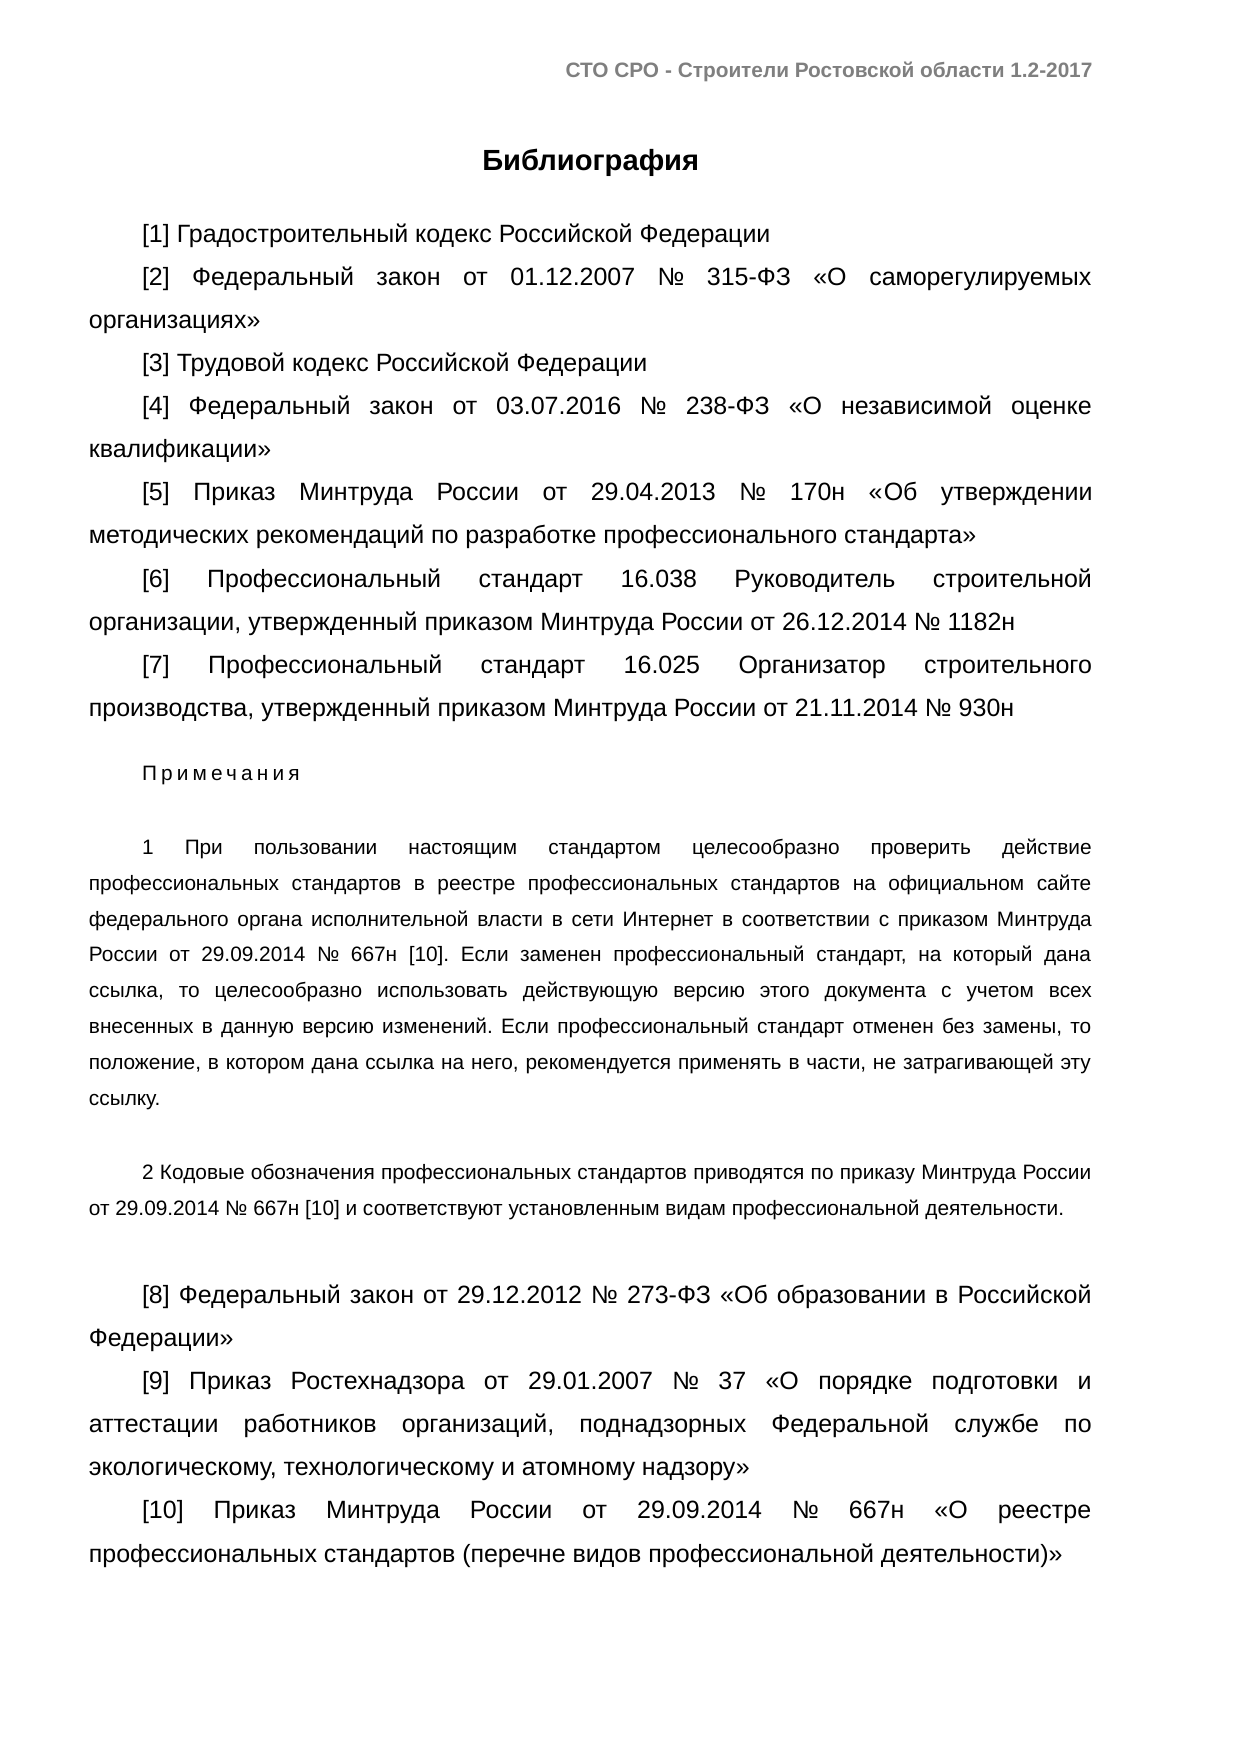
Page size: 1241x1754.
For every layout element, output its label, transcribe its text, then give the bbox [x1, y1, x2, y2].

text 1 При пользовании настоящим стандартом целесообразно проверить действие профессиональных стандартов в реестре профессиональных стандартов на официальном сайте федерального органа исполнительной власти в сети Интернет в соответствии с приказом Минтруда России от 29.09.2014 № 667н [10]. Если заменен профессиональный стандарт, на который дана ссылка, то целесообразно использовать действующую версию этого документа с учетом всех внесенных в данную версию изменений. Если профессиональный стандарт отменен без замены, то положение, в котором дана ссылка на него, рекомендуется применять в части, не затрагивающей эту ссылку. [89, 834, 1092, 1110]
text [10] Приказ Минтруда России от 29.09.2014 № 667н «О реестре профессиональных стандартов (перечне видов профессиональной деятельности)» [89, 1495, 1092, 1567]
text [6] Профессиональный стандарт 16.038 Руководитель строительной организации, утвержденный приказом Минтруда России от 26.12.2014 № 1182н [89, 563, 1092, 635]
text Библиография [89, 143, 1092, 177]
text [5] Приказ Минтруда России от 29.04.2013 № 170н «Об утверждении методических рекомендаций по разработке профессионального стандарта» [89, 477, 1092, 549]
text [1] Градостроительный кодекс Российской Федерации [89, 218, 1092, 247]
text Примечания [89, 761, 1092, 785]
text [3] Трудовой кодекс Российской Федерации [89, 348, 1092, 377]
text [9] Приказ Ростехнадзора от 29.01.2007 № 37 «О порядке подготовки и аттестации работников организаций, поднадзорных Федеральной службе по экологическому, технологическому и атомному надзору» [89, 1366, 1092, 1481]
text [2] Федеральный закон от 01.12.2007 № 315-ФЗ «О саморегулируемых организациях» [89, 262, 1092, 333]
text [8] Федеральный закон от 29.12.2012 № 273-ФЗ «Об образовании в Российской Федерации» [89, 1280, 1092, 1352]
text [7] Профессиональный стандарт 16.025 Организатор строительного производства, утвержденный приказом Минтруда России от 21.11.2014 № 930н [89, 650, 1092, 722]
text [4] Федеральный закон от 03.07.2016 № 238-ФЗ «О независимой оценке квалификации» [89, 391, 1092, 463]
text 2 Кодовые обозначения профессиональных стандартов приводятся по приказу Минтруда России от 29.09.2014 № 667н [10] и соответствуют установленным видам профессиональной деятельности. [89, 1159, 1092, 1219]
